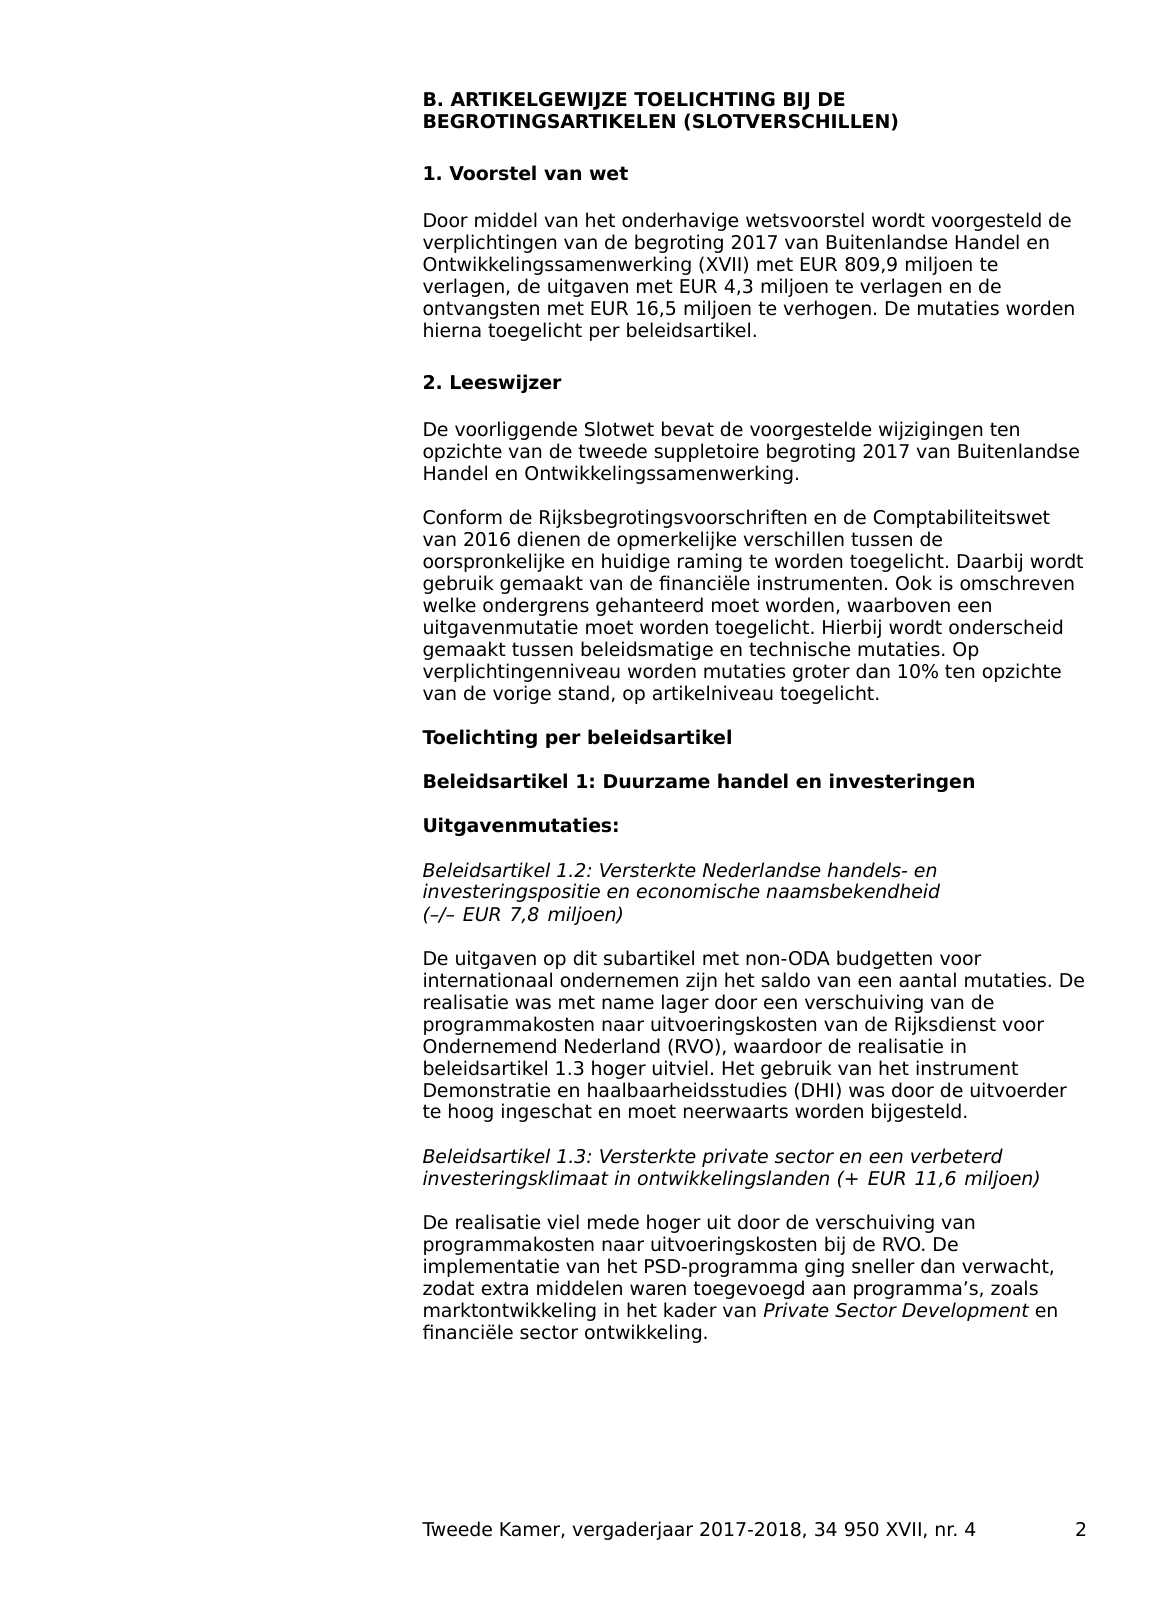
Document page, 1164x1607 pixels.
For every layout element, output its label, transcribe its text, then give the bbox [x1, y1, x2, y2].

text Door middel van het onderhavige wetsvoorstel wordt voorgesteld de verplichtingen van de begroting 2017 van Buitenlandse Handel en Ontwikkelingssamenwerking (XVII) met EUR 809,9 miljoen te verlagen, de uitgaven met EUR 4,3 miljoen te verlagen en de ontvangsten met EUR 16,5 miljoen te verhogen. De mutaties worden hierna toegelicht per beleidsartikel. [422, 210, 1087, 342]
subtitle Beleidsartikel 1.2: Versterkte Nederlandse handels- en investeringspositie en economische naamsbekendheid (–/– EUR 7,8 miljoen) [422, 859, 1087, 925]
text De voorliggende Slotwet bevat de voorgestelde wijzigingen ten opzichte van de tweede suppletoire begroting 2017 van Buitenlandse Handel en Ontwikkelingssamenwerking. [422, 419, 1087, 485]
text Conform de Rijksbegrotingsvoorschriften en de Comptabiliteitswet van 2016 dienen de opmerkelijke verschillen tussen de oorspronkelijke en huidige raming te worden toegelicht. Daarbij wordt gebruik gemaakt van de financiële instrumenten. Ook is omschreven welke ondergrens gehanteerd moet worden, waarboven een uitgavenmutatie moet worden toegelicht. Hierbij wordt onderscheid gemaakt tussen beleidsmatige en technische mutaties. Op verplichtingenniveau worden mutaties groter dan 10% ten opzichte van de vorige stand, op artikelniveau toegelicht. [422, 507, 1087, 705]
subtitle 2. Leeswijzer [422, 372, 1087, 394]
subtitle Uitgavenmutaties: [422, 815, 1087, 837]
subtitle B. ARTIKELGEWIJZE TOELICHTING BIJ DE BEGROTINGSARTIKELEN (SLOTVERSCHILLEN) [422, 89, 1087, 133]
subtitle Toelichting per beleidsartikel [422, 727, 1087, 749]
subtitle Beleidsartikel 1: Duurzame handel en investeringen [422, 771, 1087, 793]
subtitle Beleidsartikel 1.3: Versterkte private sector en een verbeterd investeringsklimaat in ontwikkelingslanden (+ EUR 11,6 miljoen) [422, 1146, 1087, 1189]
text De uitgaven op dit subartikel met non-ODA budgetten voor internationaal ondernemen zijn het saldo van een aantal mutaties. De realisatie was met name lager door een verschuiving van de programmakosten naar uitvoeringskosten van de Rijksdienst voor Ondernemend Nederland (RVO), waardoor de realisatie in beleidsartikel 1.3 hoger uitviel. Het gebruik van het instrument Demonstratie en haalbaarheidsstudies (DHI) was door de uitvoerder te hoog ingeschat en moet neerwaarts worden bijgesteld. [422, 948, 1087, 1123]
text De realisatie viel mede hoger uit door de verschuiving van programmakosten naar uitvoeringskosten bij de RVO. De implementatie van het PSD-programma ging sneller dan verwacht, zodat extra middelen waren toegevoegd aan programma’s, zoals marktontwikkeling in het kader van Private Sector Development en financiële sector ontwikkeling. [422, 1212, 1087, 1344]
subtitle 1. Voorstel van wet [422, 163, 1087, 185]
